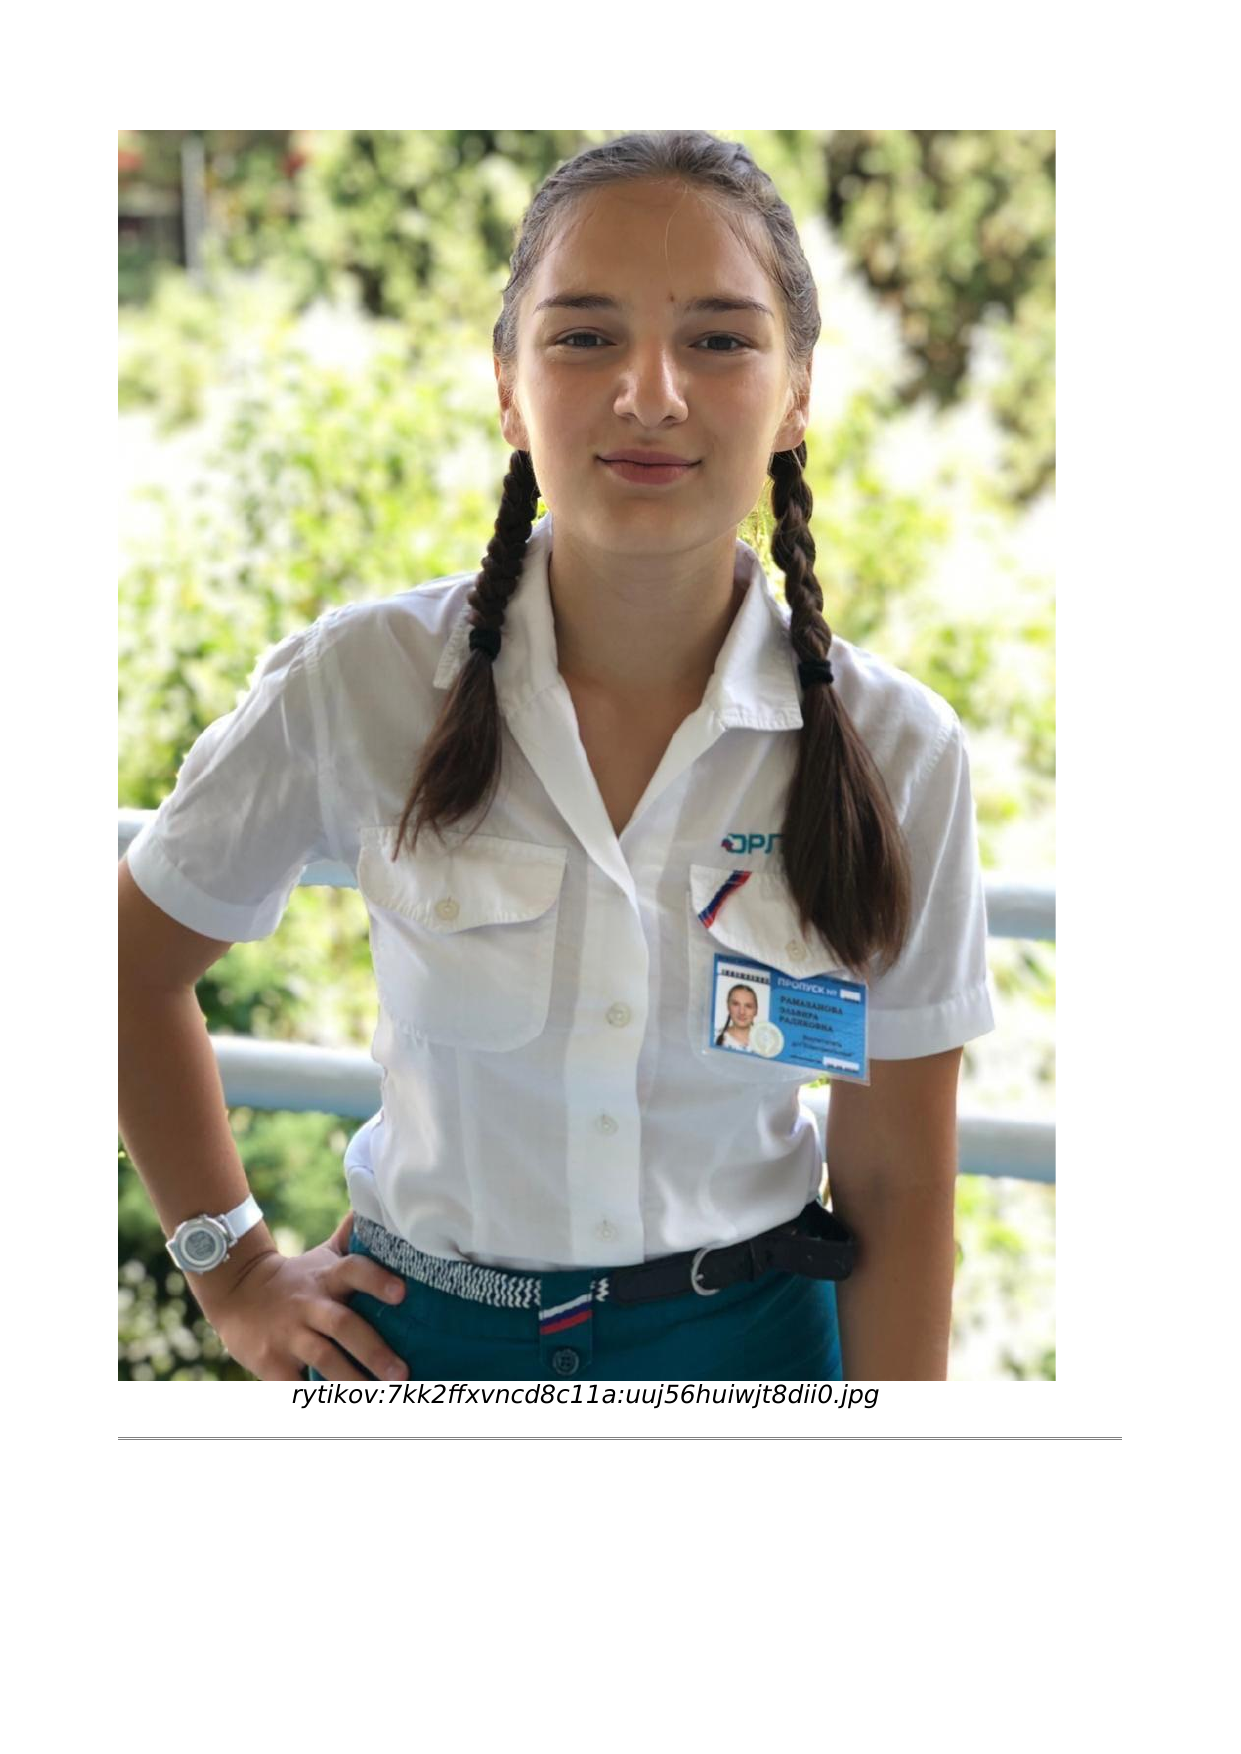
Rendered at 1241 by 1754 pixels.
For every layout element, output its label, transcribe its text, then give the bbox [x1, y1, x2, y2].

picture [546, 1343, 586, 1381]
picture [431, 1351, 446, 1357]
text rytikov:7kk2ffxvncd8c11a:uuj56huiwjt8dii0.jpg [118, 1381, 1056, 1410]
picture [495, 1352, 541, 1373]
picture [667, 1322, 681, 1333]
picture [118, 130, 1056, 1381]
